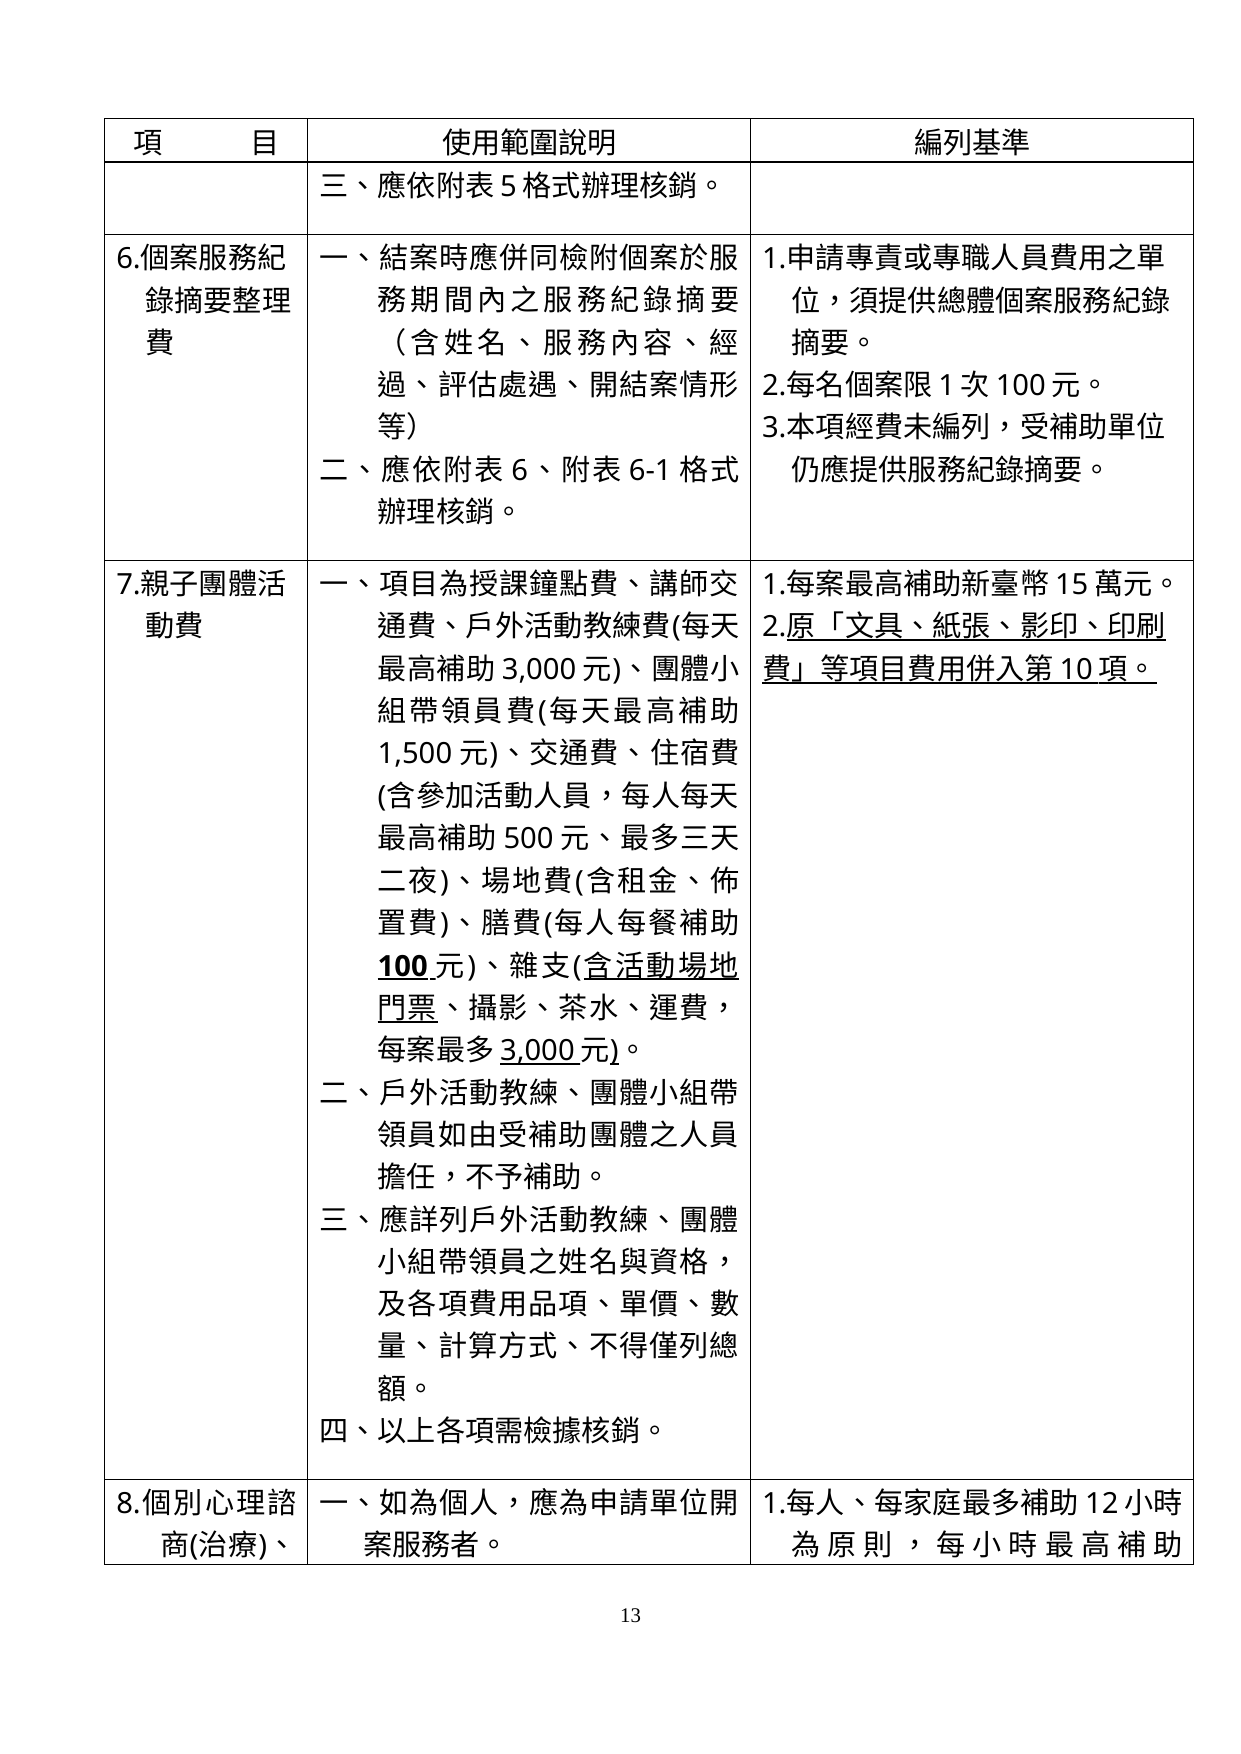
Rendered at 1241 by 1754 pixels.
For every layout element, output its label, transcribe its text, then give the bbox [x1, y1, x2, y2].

table_cell 1.每案最高補助新臺幣15萬元。 2.原「文具、紙張、影印、印刷費」等項目費用併入第10項。 [751, 561, 1193, 1478]
table_header 項 目 [105, 119, 307, 161]
table_cell 一、如為個人，應為申請單位開案服務者。 [308, 1480, 750, 1564]
table_header 使用範圍說明 [308, 119, 750, 161]
table_cell 8.個別心理諮商(治療)、 [105, 1480, 307, 1564]
table_cell 三、應依附表5格式辦理核銷。 [308, 163, 750, 234]
table_cell 6.個案服務紀錄摘要整理費 [105, 235, 307, 559]
table_header 編列基準 [751, 119, 1193, 161]
table_cell 一、結案時應併同檢附個案於服務期間內之服務紀錄摘要（含姓名、服務內容、經過、評估處遇、開結案情形等） 二、應依附表6、附表6-1格式辦理核銷。 [308, 235, 750, 559]
table_cell 1.申請專責或專職人員費用之單位，須提供總體個案服務紀錄摘要。 2.每名個案限1次100元。 3.本項經費未編列，受補助單位仍應提供服務紀錄摘要。 [751, 235, 1193, 559]
table_cell [105, 163, 307, 234]
table_cell 7.親子團體活動費 [105, 561, 307, 1478]
table_cell 一、項目為授課鐘點費、講師交通費、戶外活動教練費(每天最高補助3,000元)、團體小組帶領員費(每天最高補助1,500元)、交通費、住宿費(含參加活動人員，每人每天最高補助500元、最多三天二夜)、場地費(含租金、佈置費)、膳費(每人每餐補助100元)、雜支(含活動場地門票、攝影、茶水、運費，每案最多3,000元)。 二、戶外活動教練、團體小組帶領員如由受補助團體之人員擔任，不予補助。 三、應詳列戶外活動教練、團體小組帶領員之姓名與資格，及各項費用品項、單價、數量、計算方式、不得僅列總額。 四、以上各項需檢據核銷。 [308, 561, 750, 1478]
table_cell [751, 163, 1193, 234]
table_cell 1.每人、每家庭最多補助12小時為原則，每小時最高補助 [751, 1480, 1193, 1564]
